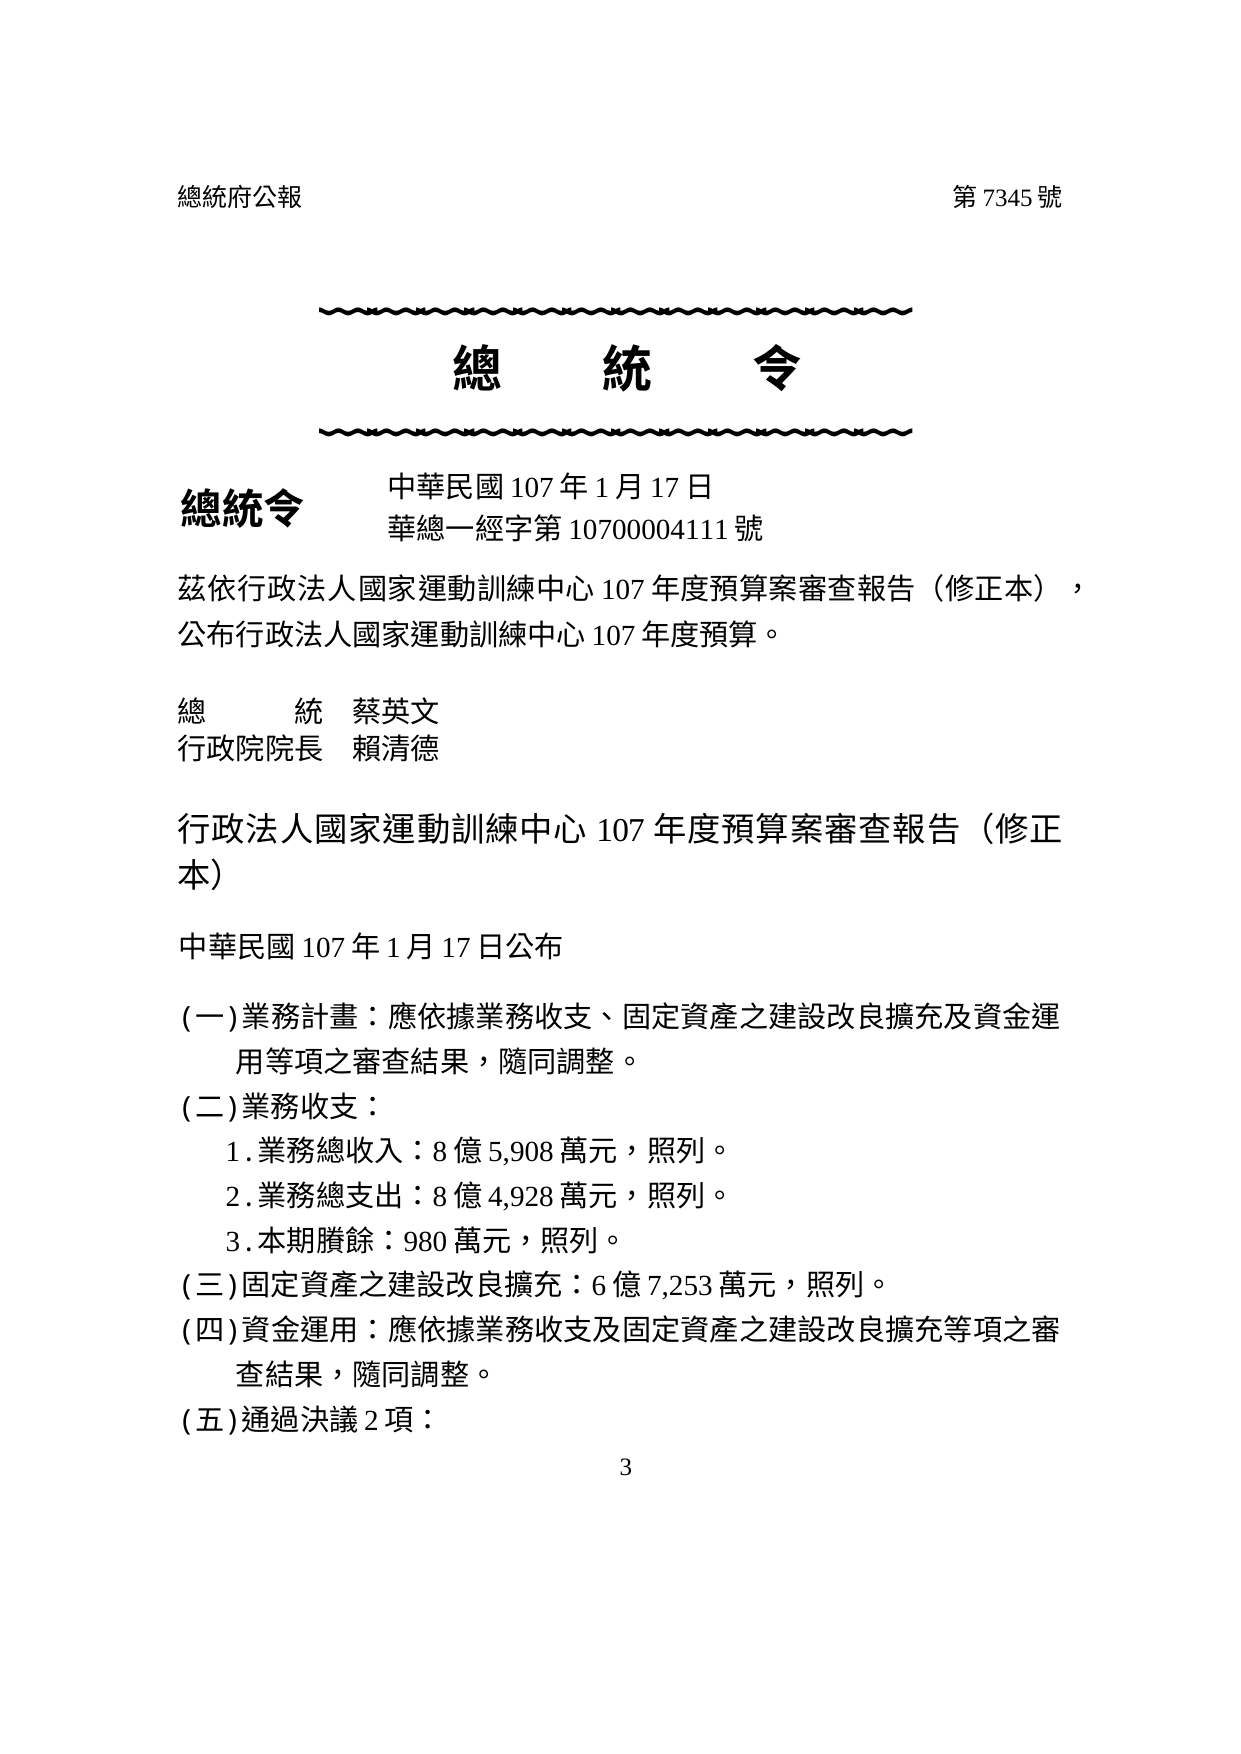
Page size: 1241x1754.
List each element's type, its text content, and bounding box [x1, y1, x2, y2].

text 行政法人國家運動訓練中心107年度預算案審查報告（修正本） [177, 804, 1064, 896]
text 茲依行政法人國家運動訓練中心107年度預算案審查報告（修正本），公布行政法人國家運動訓練中心107年度預算。 [177, 563, 1064, 654]
text 1.業務總收入：8億5,908萬元，照列。 [225, 1126, 1064, 1171]
text 行政院院長 賴清德 [177, 729, 1064, 767]
table_header 總統令 [177, 462, 384, 550]
text (五)通過決議2項： [177, 1394, 1064, 1439]
text ﹏﹏﹏﹏﹏﹏﹏﹏﹏﹏﹏﹏ [177, 291, 1064, 316]
text (三)固定資產之建設改良擴充：6億7,253萬元，照列。 [177, 1260, 1064, 1305]
text (一)業務計畫：應依據業務收支、固定資產之建設改良擴充及資金運用等項之審查結果，隨同調整。 [177, 992, 1064, 1081]
text ﹏﹏﹏﹏﹏﹏﹏﹏﹏﹏﹏﹏ [177, 412, 1064, 437]
text 總 統 蔡英文 [177, 692, 1064, 729]
text (二)業務收支： [177, 1081, 1064, 1126]
text 3.本期賸餘：980萬元，照列。 [225, 1215, 1064, 1260]
text 總 統 令 [192, 341, 1064, 399]
text (四)資金運用：應依據業務收支及固定資產之建設改良擴充等項之審查結果，隨同調整。 [177, 1305, 1064, 1394]
text 中華民國107年1月17日公布 [179, 921, 1064, 967]
text 2.業務總支出：8億4,928萬元，照列。 [225, 1171, 1064, 1215]
table_header 中華民國107年1月17日 華總一經字第10700004111號 [384, 462, 880, 550]
